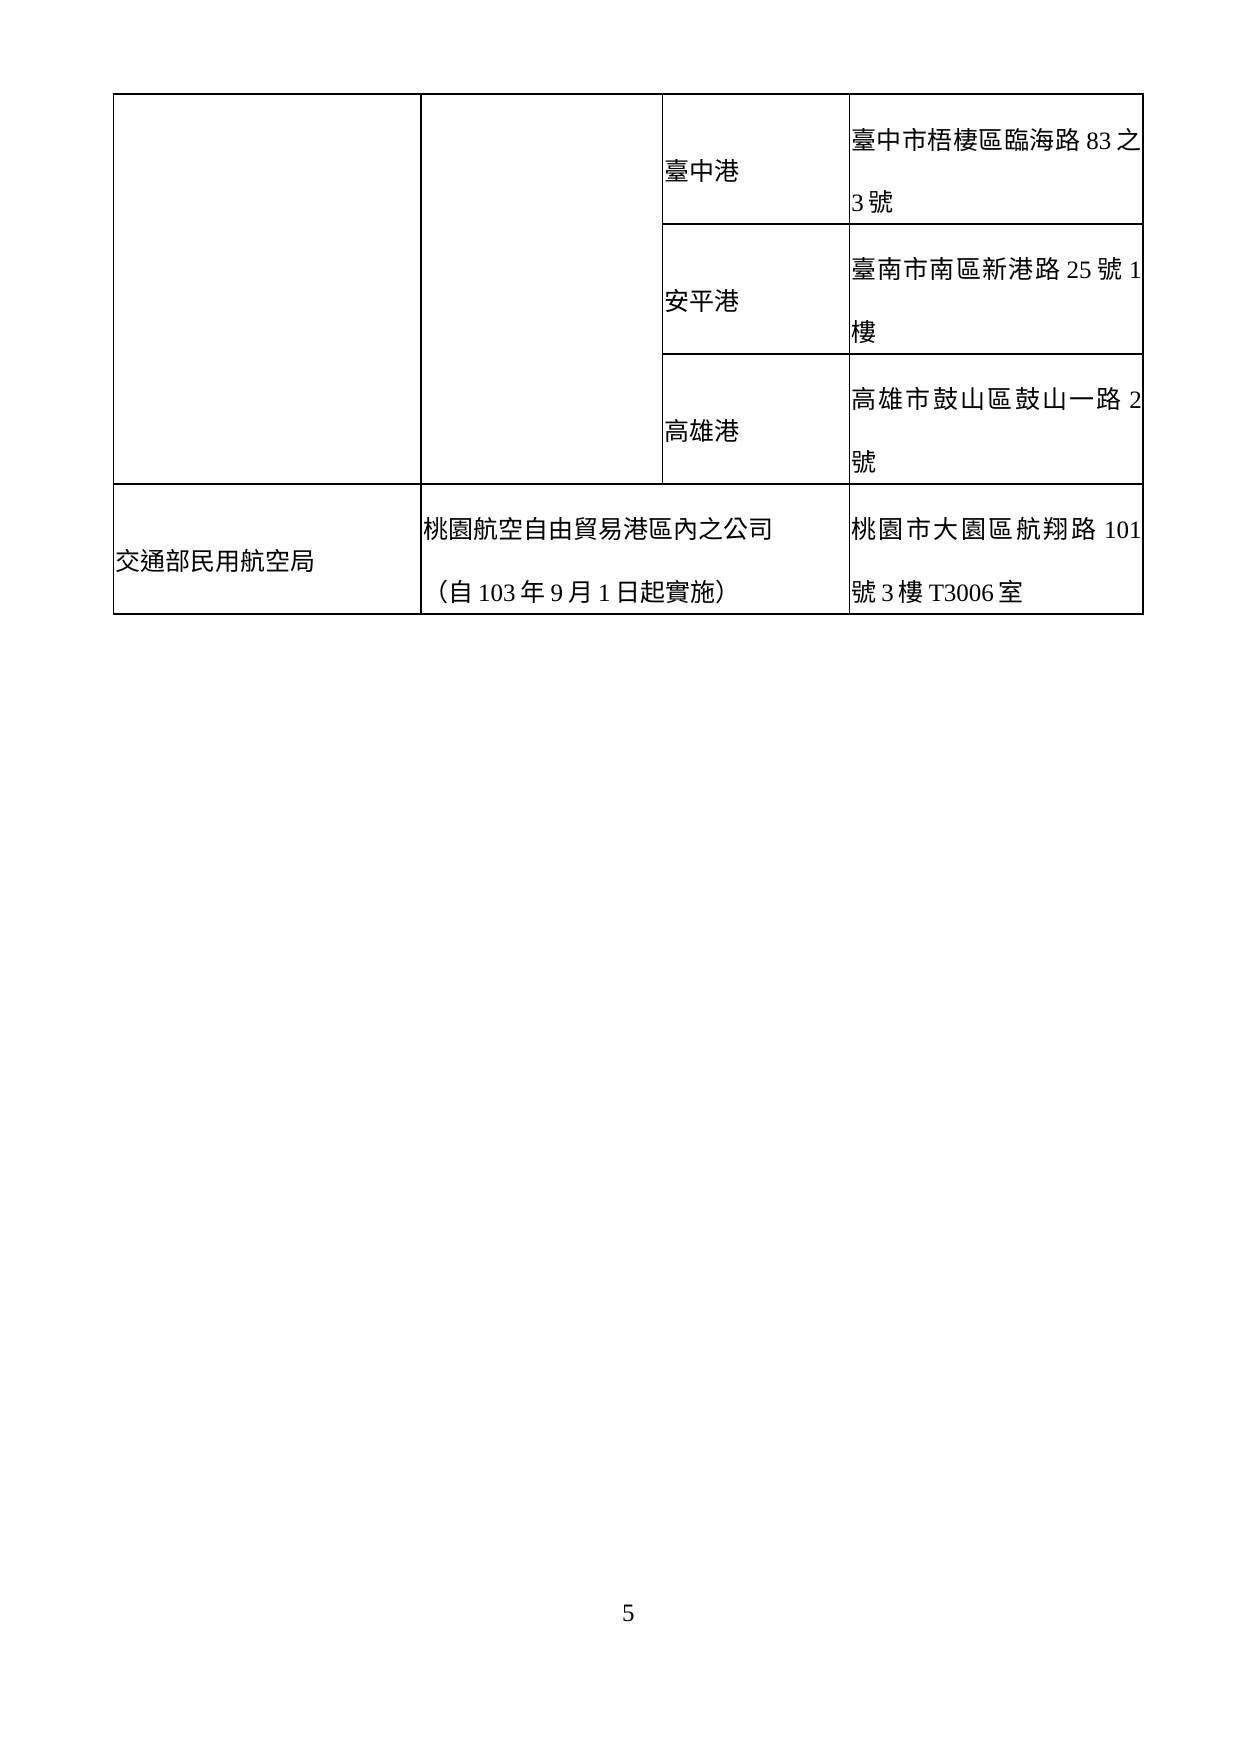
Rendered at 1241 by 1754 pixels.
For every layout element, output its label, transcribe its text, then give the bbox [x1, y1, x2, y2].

table_cell 桃園航空自由貿易港區內之公司 （自103年9月1日起實施） [422, 485, 849, 613]
table_cell 臺南市南區新港路25號1樓 [850, 225, 1142, 353]
table_cell [422, 95, 662, 483]
table_cell 交通部民用航空局 [114, 485, 420, 613]
table_cell 臺中港 [663, 95, 849, 223]
table_cell 桃園市大園區航翔路101號3樓T3006室 [850, 485, 1142, 613]
table_cell 高雄市鼓山區鼓山一路2號 [850, 355, 1142, 483]
table_cell 安平港 [663, 225, 849, 353]
table_cell 臺中市梧棲區臨海路83之3號 [850, 95, 1142, 223]
table_cell [114, 95, 420, 483]
table_cell 高雄港 [663, 355, 849, 483]
